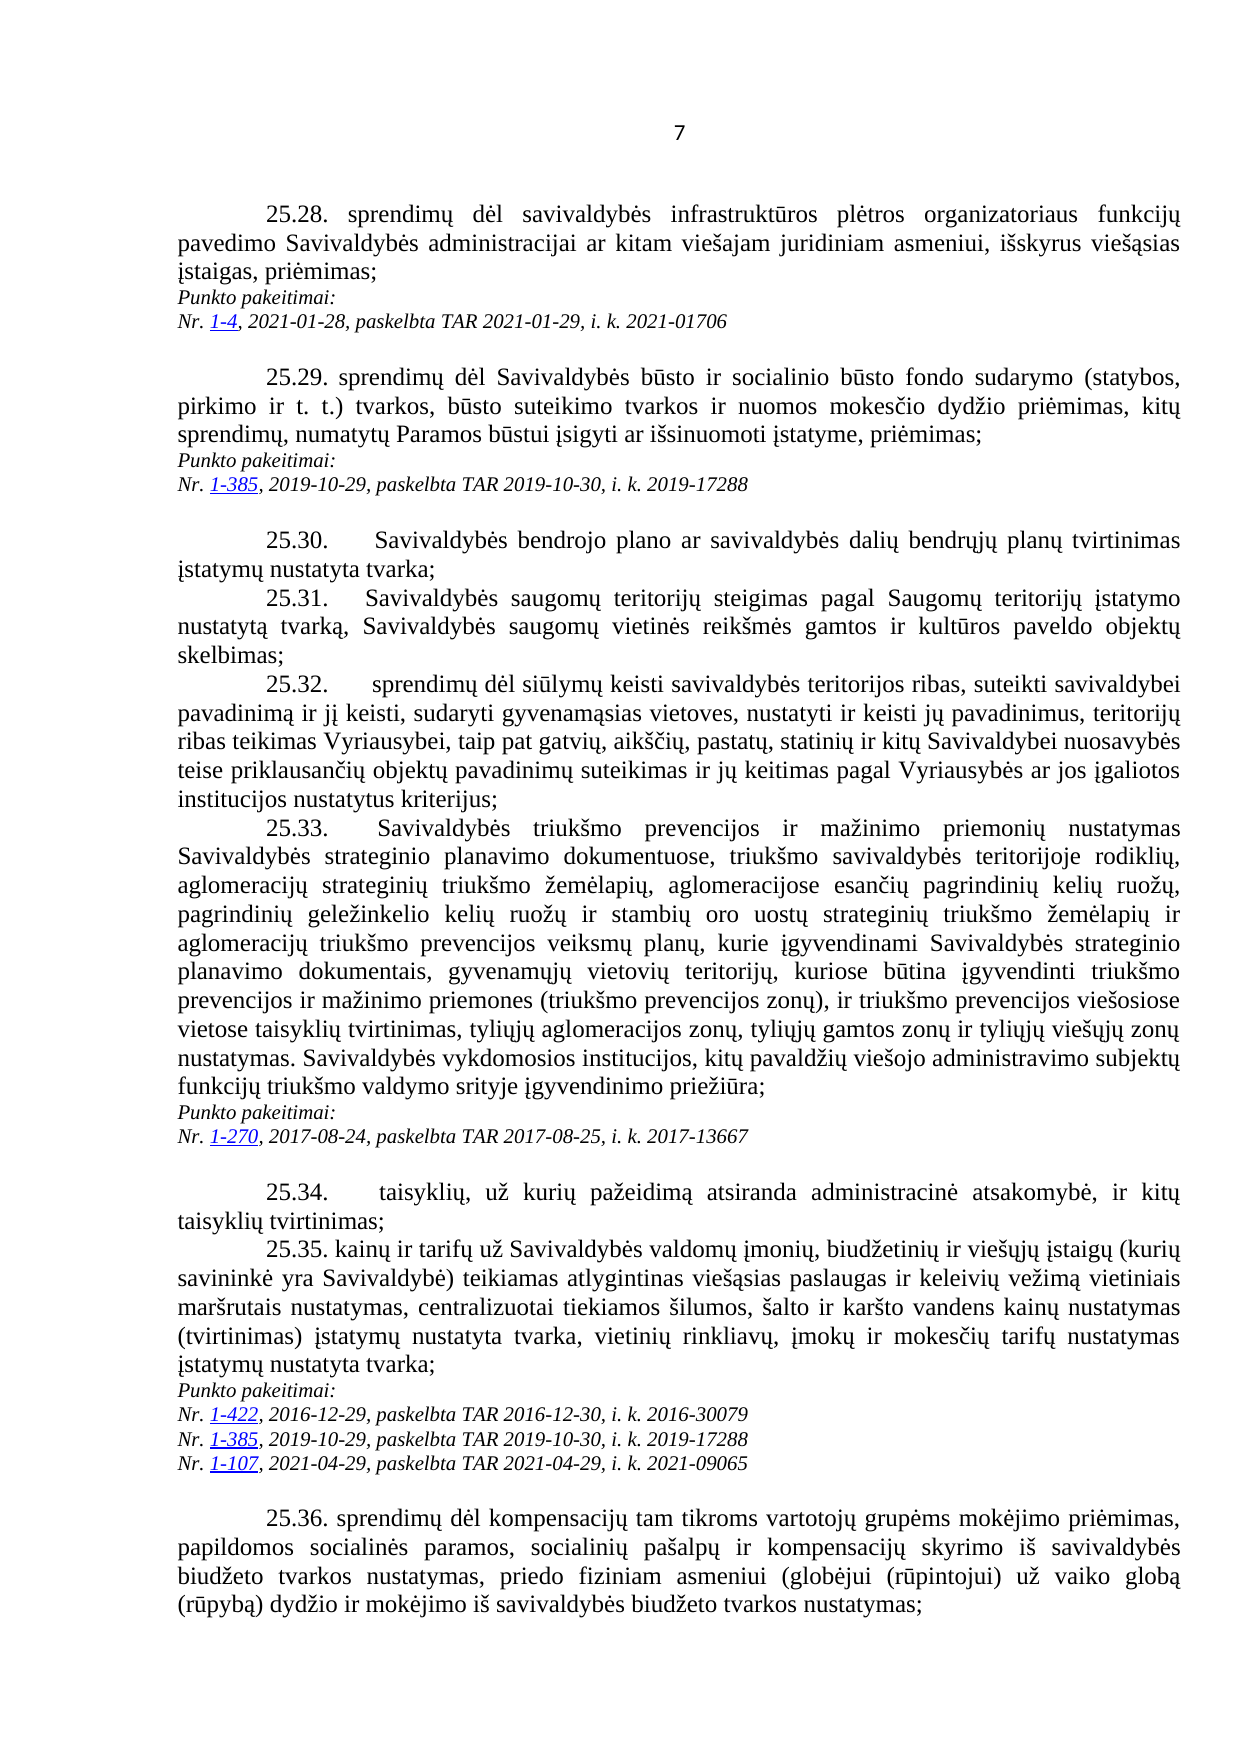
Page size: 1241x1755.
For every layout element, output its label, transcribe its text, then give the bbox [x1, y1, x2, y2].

text Nr. 1-422, 2016-12-29, paskelbta TAR 2016-12-30, i. k. 2016-30079 [177, 1402, 1181, 1426]
text Nr. 1-385, 2019-10-29, paskelbta TAR 2019-10-30, i. k. 2019-17288 [177, 1426, 1181, 1451]
text Punkto pakeitimai: [177, 1100, 1181, 1124]
text 25.28. sprendimų dėl savivaldybės infrastruktūros plėtros organizatoriaus funkcijų pavedimo Savivaldybės administracijai ar kitam viešajam juridiniam asmeniui, išskyrus viešąsias įstaigas, priėmimas; [177, 199, 1181, 285]
text Nr. 1-4, 2021-01-28, paskelbta TAR 2021-01-29, i. k. 2021-01706 [177, 309, 1181, 333]
text 25.35. kainų ir tarifų už Savivaldybės valdomų įmonių, biudžetinių ir viešųjų įstaigų (kurių savininkė yra Savivaldybė) teikiamas atlygintinas viešąsias paslaugas ir keleivių vežimą vietiniais maršrutais nustatymas, centralizuotai tiekiamos šilumos, šalto ir karšto vandens kainų nustatymas (tvirtinimas) įstatymų nustatyta tvarka, vietinių rinkliavų, įmokų ir mokesčių tarifų nustatymas įstatymų nustatyta tvarka; [177, 1234, 1181, 1378]
text 25.32. sprendimų dėl siūlymų keisti savivaldybės teritorijos ribas, suteikti savivaldybei pavadinimą ir jį keisti, sudaryti gyvenamąsias vietoves, nustatyti ir keisti jų pavadinimus, teritorijų ribas teikimas Vyriausybei, taip pat gatvių, aikščių, pastatų, statinių ir kitų Savivaldybei nuosavybės teise priklausančių objektų pavadinimų suteikimas ir jų keitimas pagal Vyriausybės ar jos įgaliotos institucijos nustatytus kriterijus; [177, 669, 1181, 813]
text Nr. 1-385, 2019-10-29, paskelbta TAR 2019-10-30, i. k. 2019-17288 [177, 472, 1181, 496]
text 25.33. Savivaldybės triukšmo prevencijos ir mažinimo priemonių nustatymas Savivaldybės strateginio planavimo dokumentuose, triukšmo savivaldybės teritorijoje rodiklių, aglomeracijų strateginių triukšmo žemėlapių, aglomeracijose esančių pagrindinių kelių ruožų, pagrindinių geležinkelio kelių ruožų ir stambių oro uostų strateginių triukšmo žemėlapių ir aglomeracijų triukšmo prevencijos veiksmų planų, kurie įgyvendinami Savivaldybės strateginio planavimo dokumentais, gyvenamųjų vietovių teritorijų, kuriose būtina įgyvendinti triukšmo prevencijos ir mažinimo priemones (triukšmo prevencijos zonų), ir triukšmo prevencijos viešosiose vietose taisyklių tvirtinimas, tyliųjų aglomeracijos zonų, tyliųjų gamtos zonų ir tyliųjų viešųjų zonų nustatymas. Savivaldybės vykdomosios institucijos, kitų pavaldžių viešojo administravimo subjektų funkcijų triukšmo valdymo srityje įgyvendinimo priežiūra; [177, 813, 1181, 1100]
text 25.29. sprendimų dėl Savivaldybės būsto ir socialinio būsto fondo sudarymo (statybos, pirkimo ir t. t.) tvarkos, būsto suteikimo tvarkos ir nuomos mokesčio dydžio priėmimas, kitų sprendimų, numatytų Paramos būstui įsigyti ar išsinuomoti įstatyme, priėmimas; [177, 362, 1181, 448]
text 25.30. Savivaldybės bendrojo plano ar savivaldybės dalių bendrųjų planų tvirtinimas įstatymų nustatyta tvarka; [177, 525, 1181, 583]
text Punkto pakeitimai: [177, 1378, 1181, 1402]
text Nr. 1-270, 2017-08-24, paskelbta TAR 2017-08-25, i. k. 2017-13667 [177, 1124, 1181, 1148]
text 25.36. sprendimų dėl kompensacijų tam tikroms vartotojų grupėms mokėjimo priėmimas, papildomos socialinės paramos, socialinių pašalpų ir kompensacijų skyrimo iš savivaldybės biudžeto tvarkos nustatymas, priedo fiziniam asmeniui (globėjui (rūpintojui) už vaiko globą (rūpybą) dydžio ir mokėjimo iš savivaldybės biudžeto tvarkos nustatymas; [177, 1503, 1181, 1618]
text 25.31. Savivaldybės saugomų teritorijų steigimas pagal Saugomų teritorijų įstatymo nustatytą tvarką, Savivaldybės saugomų vietinės reikšmės gamtos ir kultūros paveldo objektų skelbimas; [177, 583, 1181, 669]
text Punkto pakeitimai: [177, 448, 1181, 472]
text Punkto pakeitimai: [177, 285, 1181, 309]
text Nr. 1-107, 2021-04-29, paskelbta TAR 2021-04-29, i. k. 2021-09065 [177, 1451, 1181, 1474]
text 25.34. taisyklių, už kurių pažeidimą atsiranda administracinė atsakomybė, ir kitų taisyklių tvirtinimas; [177, 1177, 1181, 1234]
